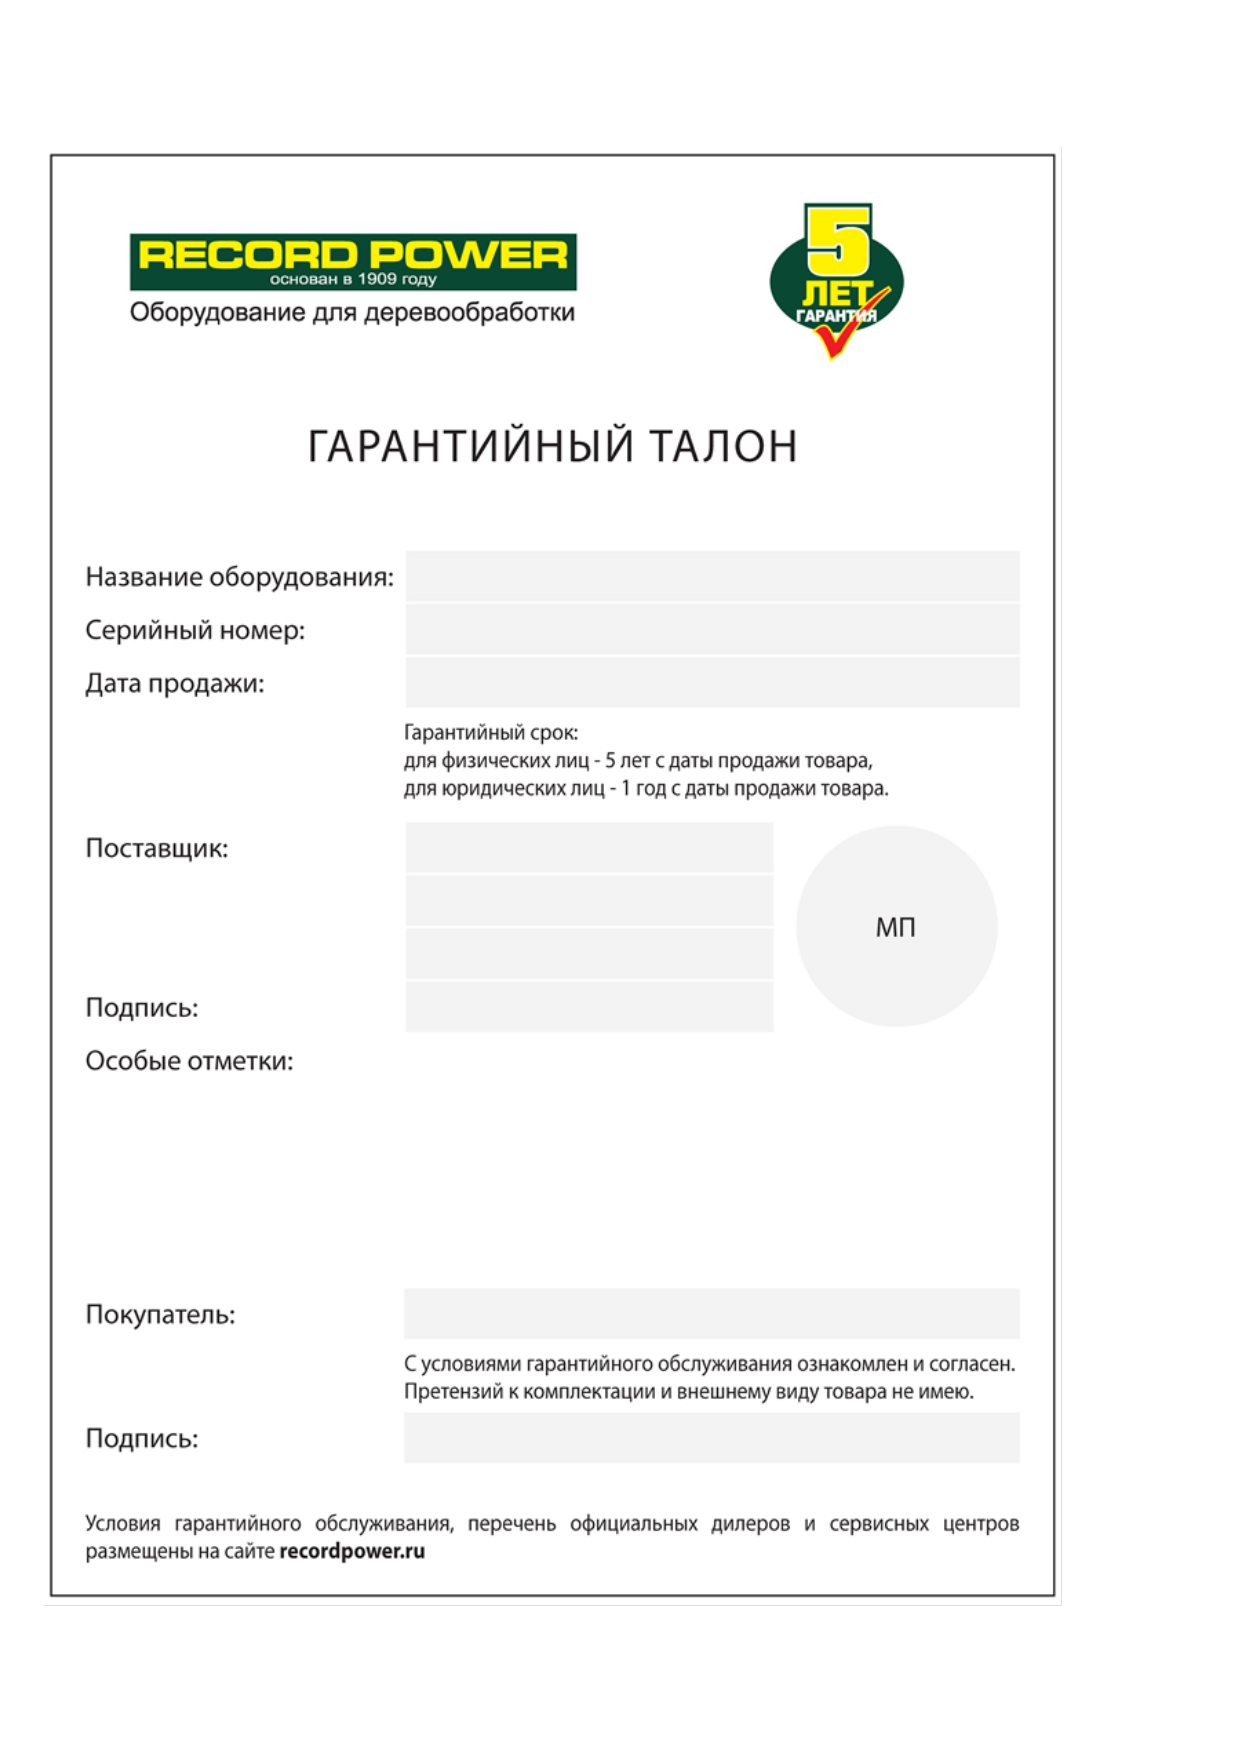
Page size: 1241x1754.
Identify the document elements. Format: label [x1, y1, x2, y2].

picture [43, 147, 1063, 1607]
